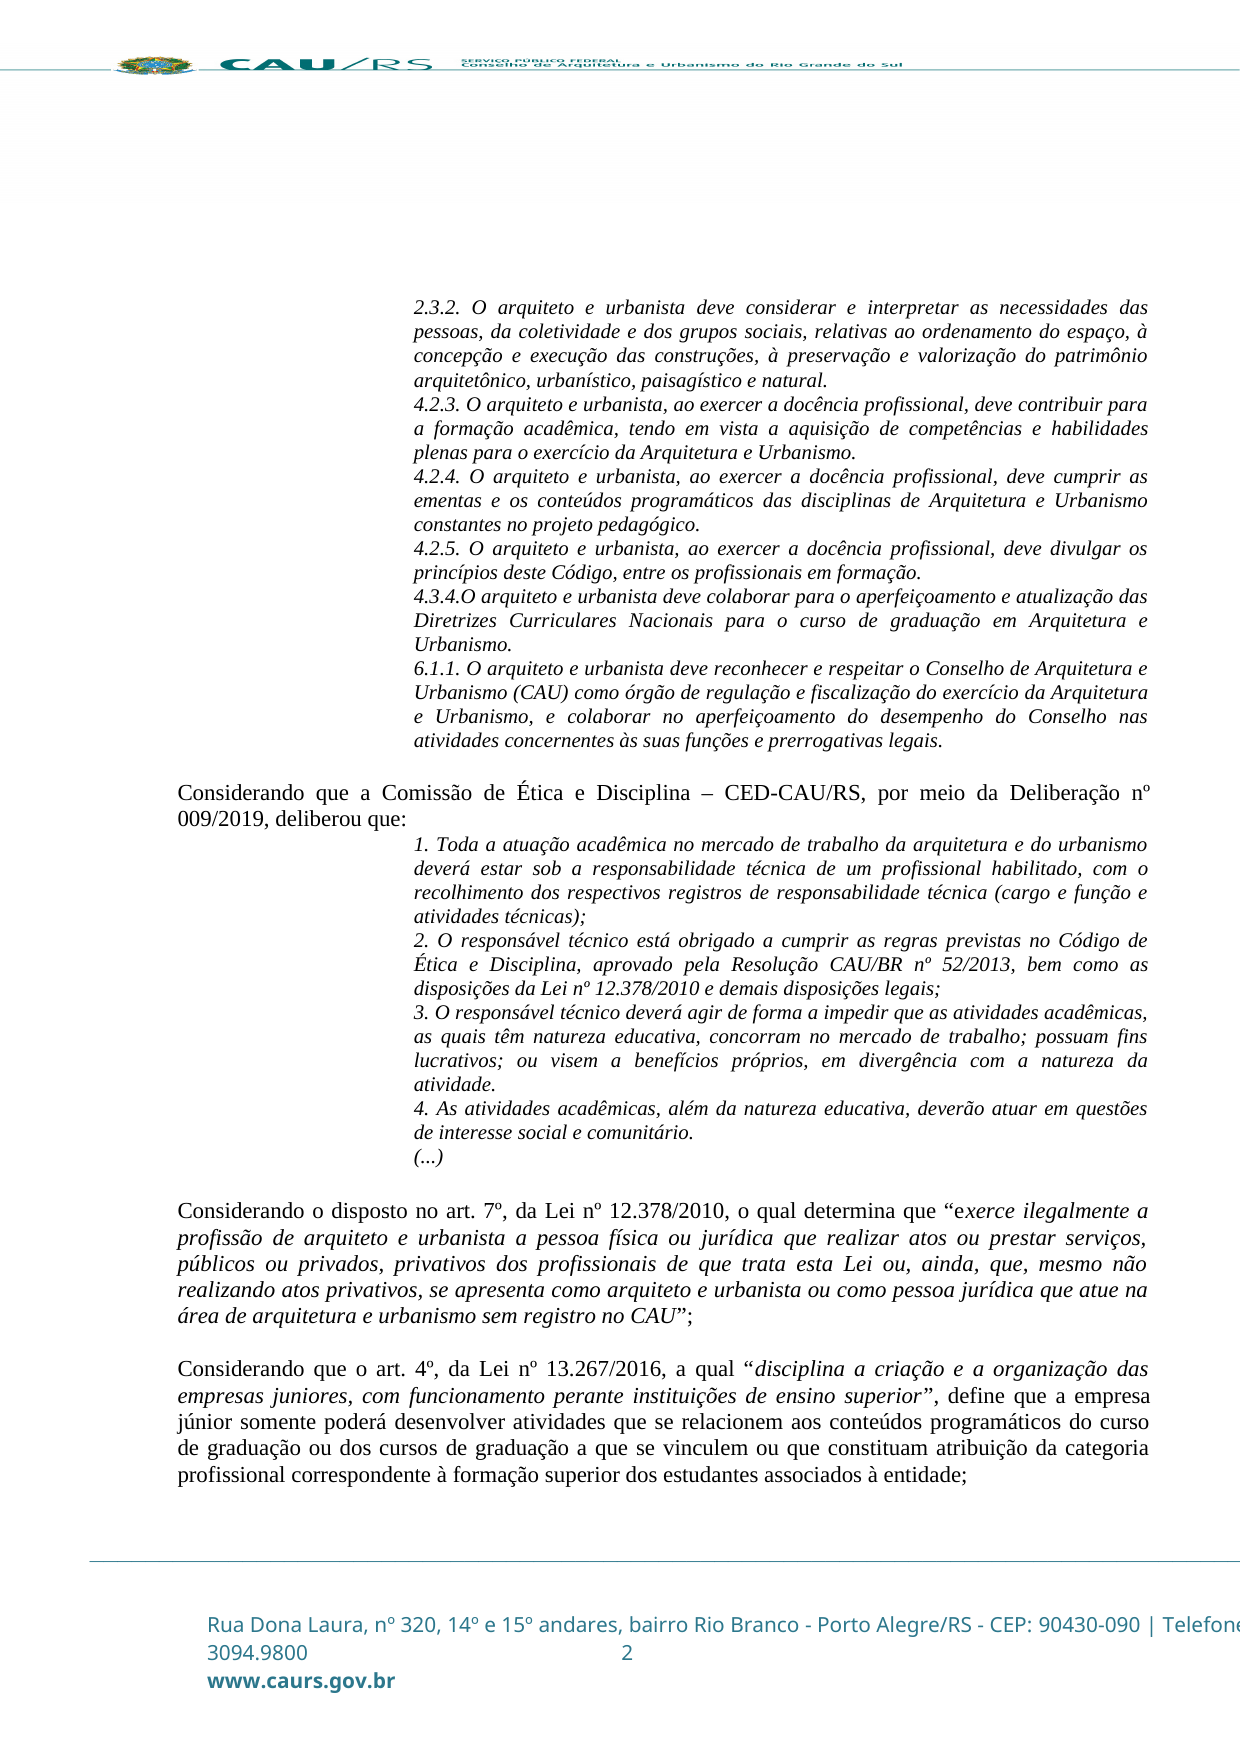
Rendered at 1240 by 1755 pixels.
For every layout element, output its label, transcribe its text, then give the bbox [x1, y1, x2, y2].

text 1. Toda a atuação acadêmica no mercado de trabalho da arquitetura e do urbanismo deverá estar sob a responsabilidade técnica de um profissional habilitado, com o recolhimento dos respectivos registros de responsabilidade técnica (cargo e função e atividades técnicas); [413, 832, 1151, 928]
text Considerando que o art. 4º, da Lei nº 13.267/2016, a qual “disciplina a criação e a organização das empresas juniores, com funcionamento perante instituições de ensino superior”, define que a empresa júnior somente poderá desenvolver atividades que se relacionem aos conteúdos programáticos do curso de graduação ou dos cursos de graduação a que se vinculem ou que constituam atribuição da categoria profissional correspondente à formação superior dos estudantes associados à entidade; [177, 1355, 1151, 1487]
text Considerando o disposto no art. 7º, da Lei nº 12.378/2010, o qual determina que “exerce ilegalmente a profissão de arquiteto e urbanista a pessoa física ou jurídica que realizar atos ou prestar serviços, públicos ou privados, privativos dos profissionais de que trata esta Lei ou, ainda, que, mesmo não realizando atos privativos, se apresenta como arquiteto e urbanista ou como pessoa jurídica que atue na área de arquitetura e urbanismo sem registro no CAU”; [177, 1197, 1151, 1329]
text Considerando que a Comissão de Ética e Disciplina – CED-CAU/RS, por meio da Deliberação nº 009/2019, deliberou que: [177, 779, 1151, 832]
text 2. O responsável técnico está obrigado a cumprir as regras previstas no Código de Ética e Disciplina, aprovado pela Resolução CAU/BR nº 52/2013, bem como as disposições da Lei nº 12.378/2010 e demais disposições legais; [413, 928, 1151, 1000]
text 4.2.5. O arquiteto e urbanista, ao exercer a docência profissional, deve divulgar os princípios deste Código, entre os profissionais em formação. [413, 536, 1151, 584]
text 4. As atividades acadêmicas, além da natureza educativa, deverão atuar em questões de interesse social e comunitário. [413, 1096, 1151, 1144]
text 2.3.2. O arquiteto e urbanista deve considerar e interpretar as necessidades das pessoas, da coletividade e dos grupos sociais, relativas ao ordenamento do espaço, à concepção e execução das construções, à preservação e valorização do patrimônio arquitetônico, urbanístico, paisagístico e natural. [413, 295, 1151, 392]
text 6.1.1. O arquiteto e urbanista deve reconhecer e respeitar o Conselho de Arquitetura e Urbanismo (CAU) como órgão de regulação e fiscalização do exercício da Arquitetura e Urbanismo, e colaborar no aperfeiçoamento do desempenho do Conselho nas atividades concernentes às suas funções e prerrogativas legais. [413, 656, 1151, 752]
text 4.3.4.O arquiteto e urbanista deve colaborar para o aperfeiçoamento e atualização das Diretrizes Curriculares Nacionais para o curso de graduação em Arquitetura e Urbanismo. [413, 584, 1151, 656]
text 3. O responsável técnico deverá agir de forma a impedir que as atividades acadêmicas, as quais têm natureza educativa, concorram no mercado de trabalho; possuam fins lucrativos; ou visem a benefícios próprios, em divergência com a natureza da atividade. [413, 1000, 1151, 1096]
text (...) [413, 1144, 1151, 1168]
text 4.2.3. O arquiteto e urbanista, ao exercer a docência profissional, deve contribuir para a formação acadêmica, tendo em vista a aquisição de competências e habilidades plenas para o exercício da Arquitetura e Urbanismo. [413, 392, 1151, 464]
text 4.2.4. O arquiteto e urbanista, ao exercer a docência profissional, deve cumprir as ementas e os conteúdos programáticos das disciplinas de Arquitetura e Urbanismo constantes no projeto pedagógico. [413, 464, 1151, 536]
